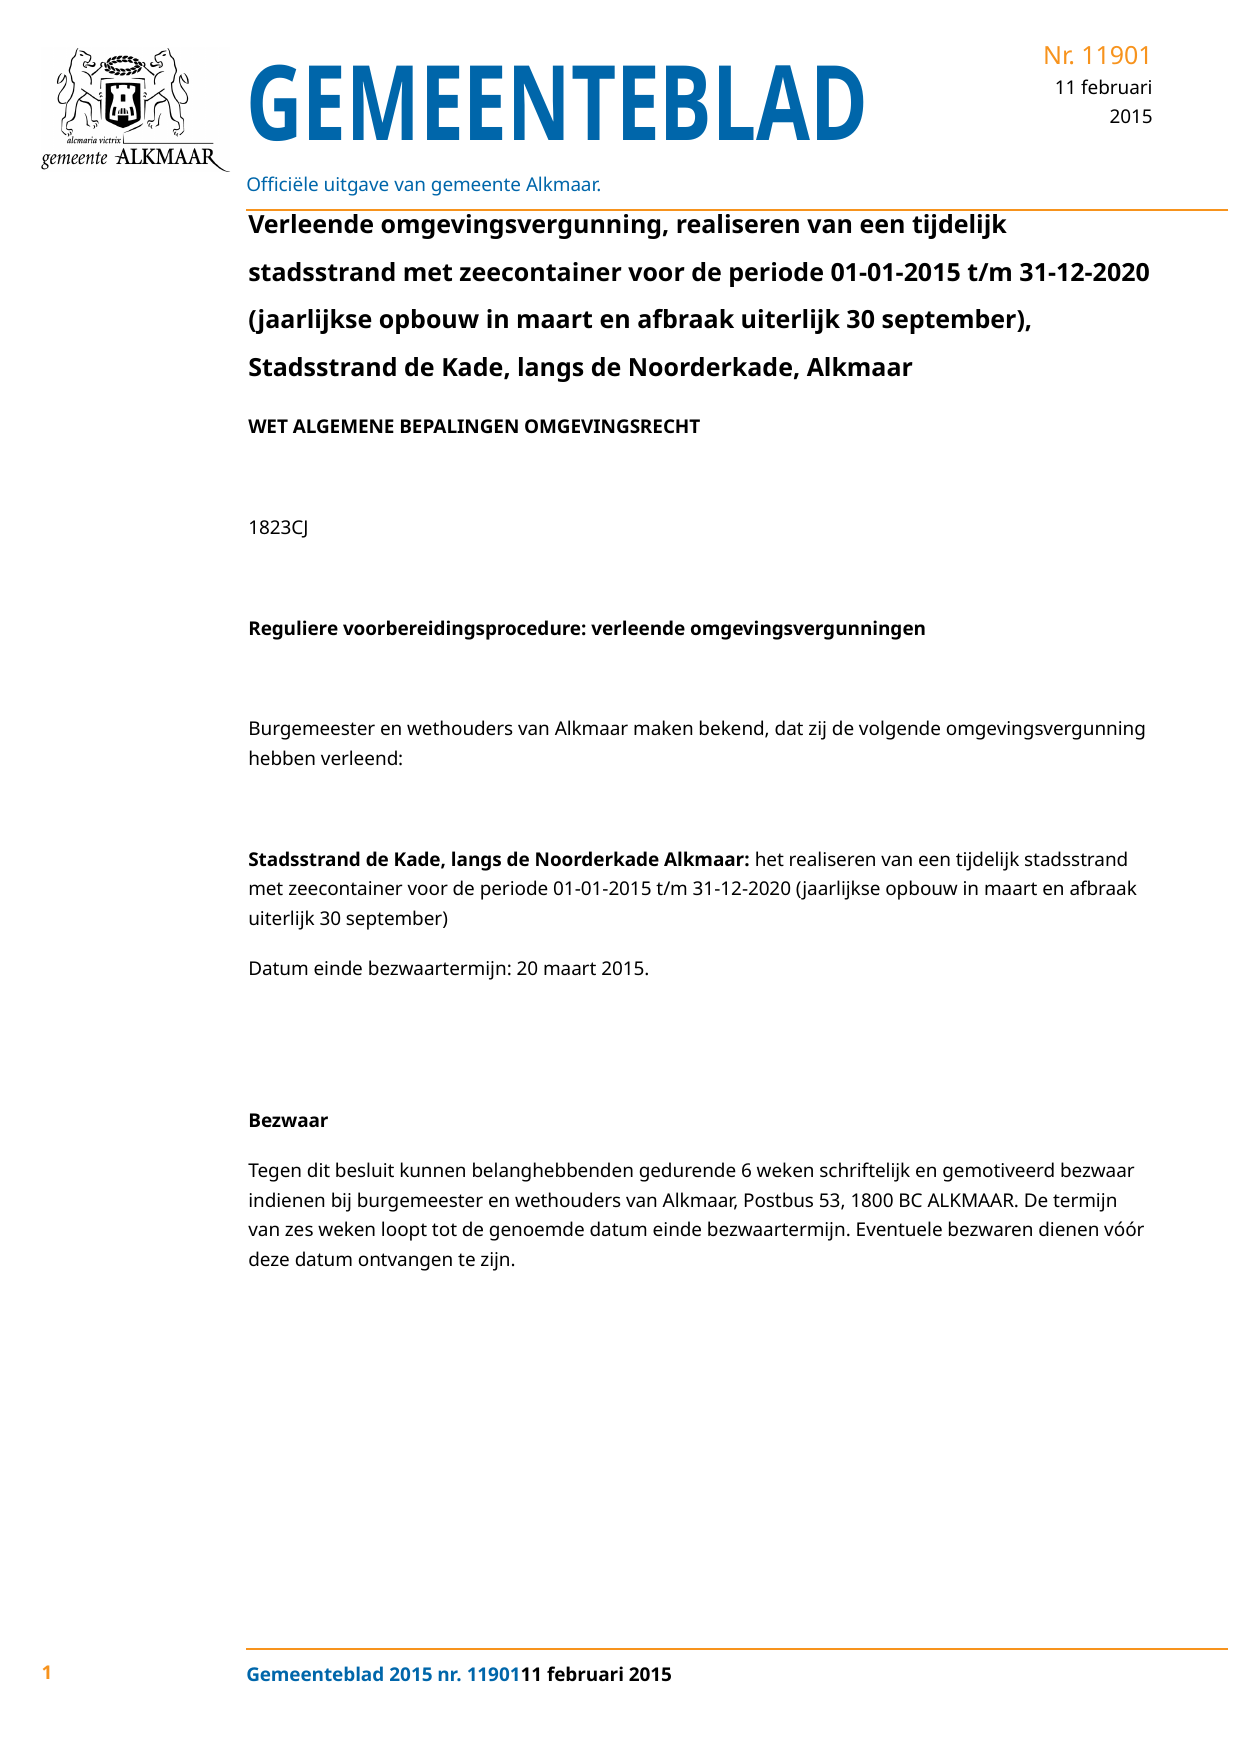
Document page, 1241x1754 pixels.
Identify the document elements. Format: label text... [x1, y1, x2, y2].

text Burgemeester en wethouders van Alkmaar maken bekend, dat zij de volgende omgevingsvergunning hebben verleend: [248, 716, 1152, 771]
text WET ALGEMENE BEPALINGEN OMGEVINGSRECHT [248, 413, 1152, 439]
text Stadsstrand de Kade, langs de Noorderkade Alkmaar: het realiseren van een tijdelijk stadsstrand met zeecontainer voor de periode 01-01-2015 t/m 31-12-2020 (jaarlijkse opbouw in maart en afbraak uiterlijk 30 september) [248, 846, 1152, 931]
text Tegen dit besluit kunnen belanghebbenden gedurende 6 weken schriftelijk en gemotiveerd bezwaar indienen bij burgemeester en wethouders van Alkmaar, Postbus 53, 1800 BC ALKMAAR. De termijn van zes weken loopt tot de genoemde datum einde bezwaartermijn. Eventuele bezwaren dienen vóór deze datum ontvangen te zijn. [248, 1157, 1152, 1272]
text Datum einde bezwaartermijn: 20 maart 2015. [248, 956, 1152, 981]
picture [41, 47, 231, 172]
text 1823CJ [248, 514, 1152, 540]
text Reguliere voorbereidingsprocedure: verleende omgevingsvergunningen [248, 615, 1152, 641]
text Bezwaar [248, 1107, 1152, 1133]
text Verleende omgevingsvergunning, realiseren van een tijdelijk stadsstrand met zeecontainer voor de periode 01-01-2015 t/m 31-12-2020 (jaarlijkse opbouw in maart en afbraak uiterlijk 30 september), Stadsstrand de Kade, langs de Noorderkade, Alkmaar [248, 211, 1152, 384]
